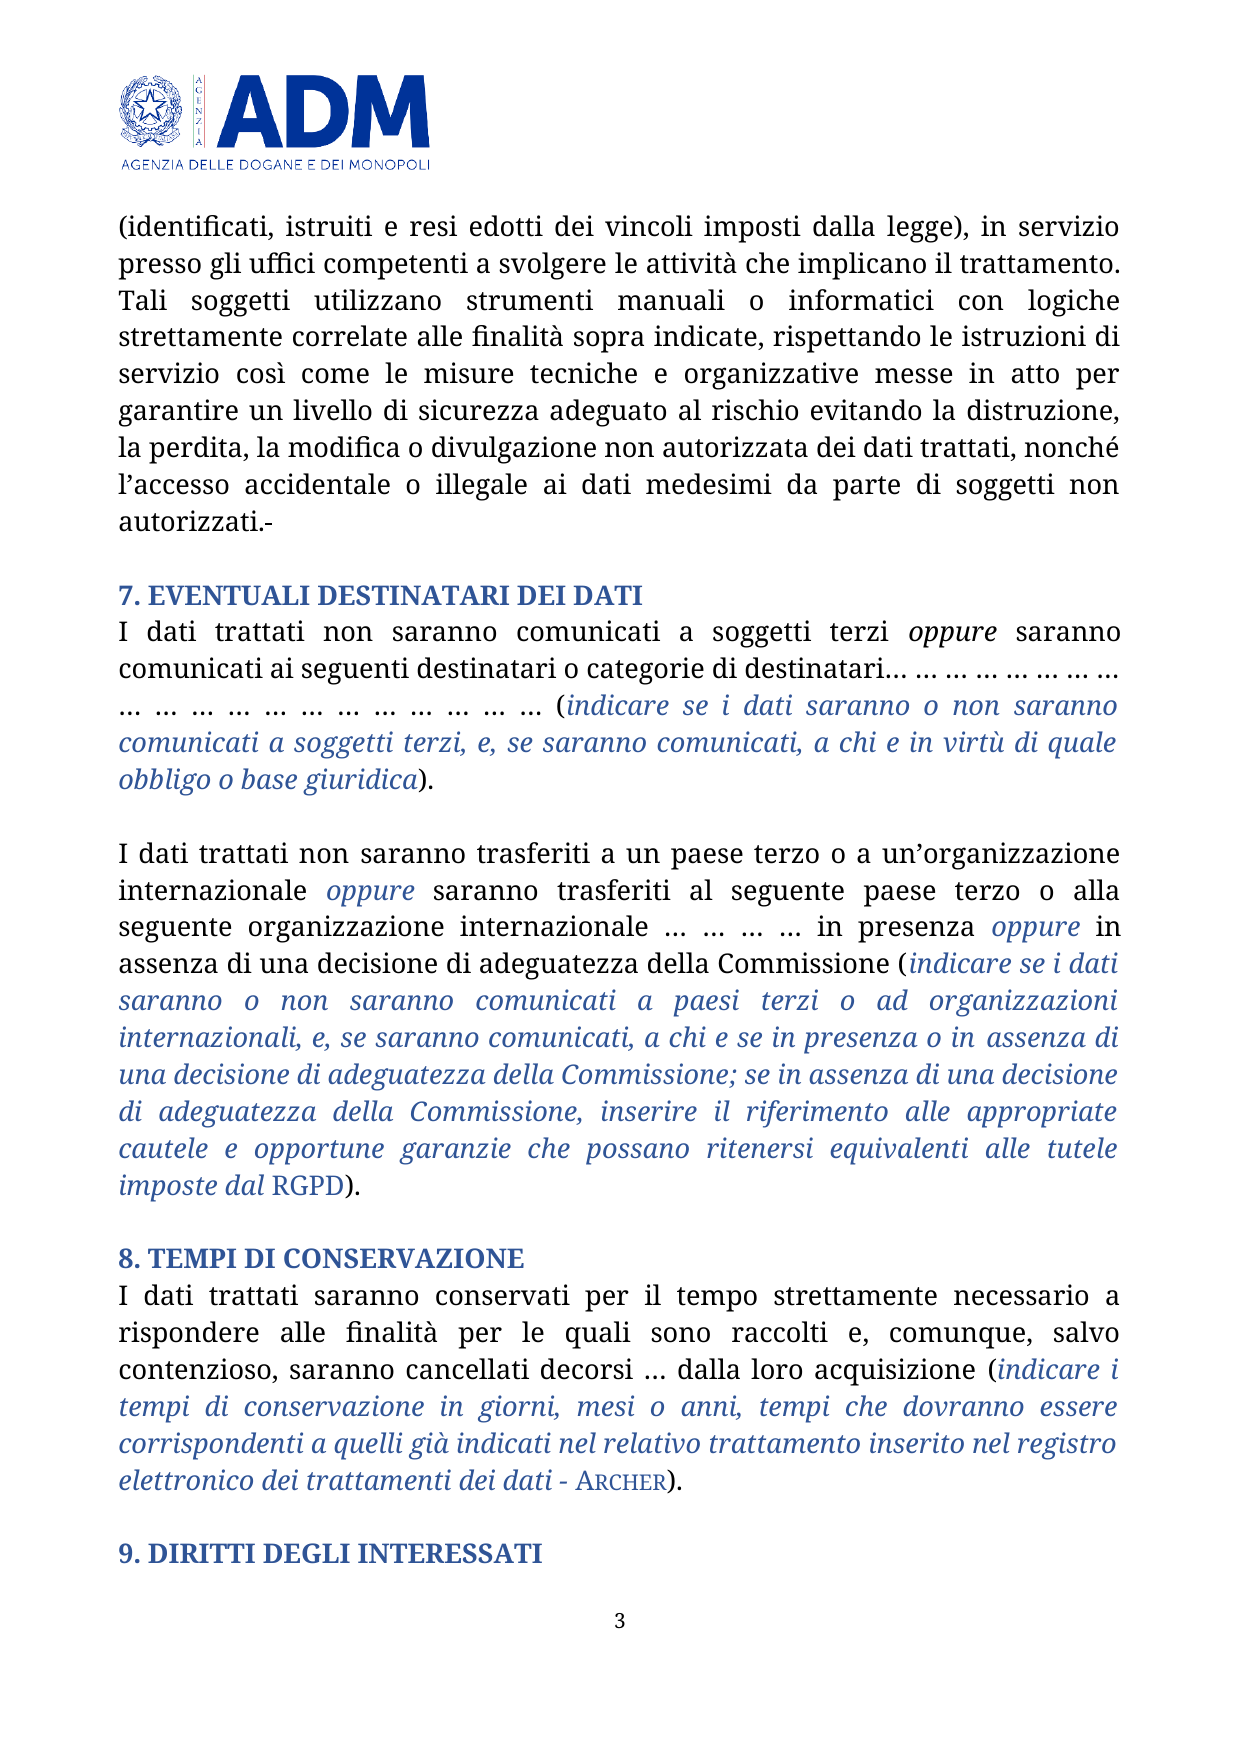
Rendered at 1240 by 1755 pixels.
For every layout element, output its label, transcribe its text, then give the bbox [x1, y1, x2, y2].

text I dati trattati saranno conservati per il tempo strettamente necessario a rispondere alle finalità per le quali sono raccolti e, comunque, salvo contenzioso, saranno cancellati decorsi … dalla loro acquisizione (indicare i tempi di conservazione in giorni, mesi o anni, tempi che dovranno essere corrispondenti a quelli già indicati nel relativo trattamento inserito nel registro elettronico dei trattamenti dei dati - Archer). [118, 1277, 1121, 1498]
list DIRITTI DEGLI INTERESSATI [118, 1535, 1121, 1572]
text (identificati, istruiti e resi edotti dei vincoli imposti dalla legge), in servizio presso gli uffici competenti a svolgere le attività che implicano il trattamento. Tali soggetti utilizzano strumenti manuali o informatici con logiche strettamente correlate alle finalità sopra indicate, rispettando le istruzioni di servizio così come le misure tecniche e organizzative messe in atto per garantire un livello di sicurezza adeguato al rischio evitando la distruzione, la perdita, la modifica o divulgazione non autorizzata dei dati trattati, nonché l’accesso accidentale o illegale ai dati medesimi da parte di soggetti non autorizzati. [118, 207, 1121, 539]
text I dati trattati non saranno trasferiti a un paese terzo o a un’organizzazione internazionale oppure saranno trasferiti al seguente paese terzo o alla seguente organizzazione internazionale … … … … in presenza oppure in assenza di una decisione di adeguatezza della Commissione (indicare se i dati saranno o non saranno comunicati a paesi terzi o ad organizzazioni internazionali, e, se saranno comunicati, a chi e se in presenza o in assenza di una decisione di adeguatezza della Commissione; se in assenza di una decisione di adeguatezza della Commissione, inserire il riferimento alle appropriate cautele e opportune garanzie che possano ritenersi equivalenti alle tutele imposte dal RGPD). [118, 834, 1121, 1203]
list EVENTUALI DESTINATARI DEI DATI [118, 576, 1121, 613]
text I dati trattati non saranno comunicati a soggetti terzi oppure saranno comunicati ai seguenti destinatari o categorie di destinatari… … … … … … … … … … … … … … … … … … … … (indicare se i dati saranno o non saranno comunicati a soggetti terzi, e, se saranno comunicati, a chi e in virtù di quale obbligo o base giuridica). [118, 613, 1121, 797]
list TEMPI DI CONSERVAZIONE [118, 1240, 1121, 1277]
